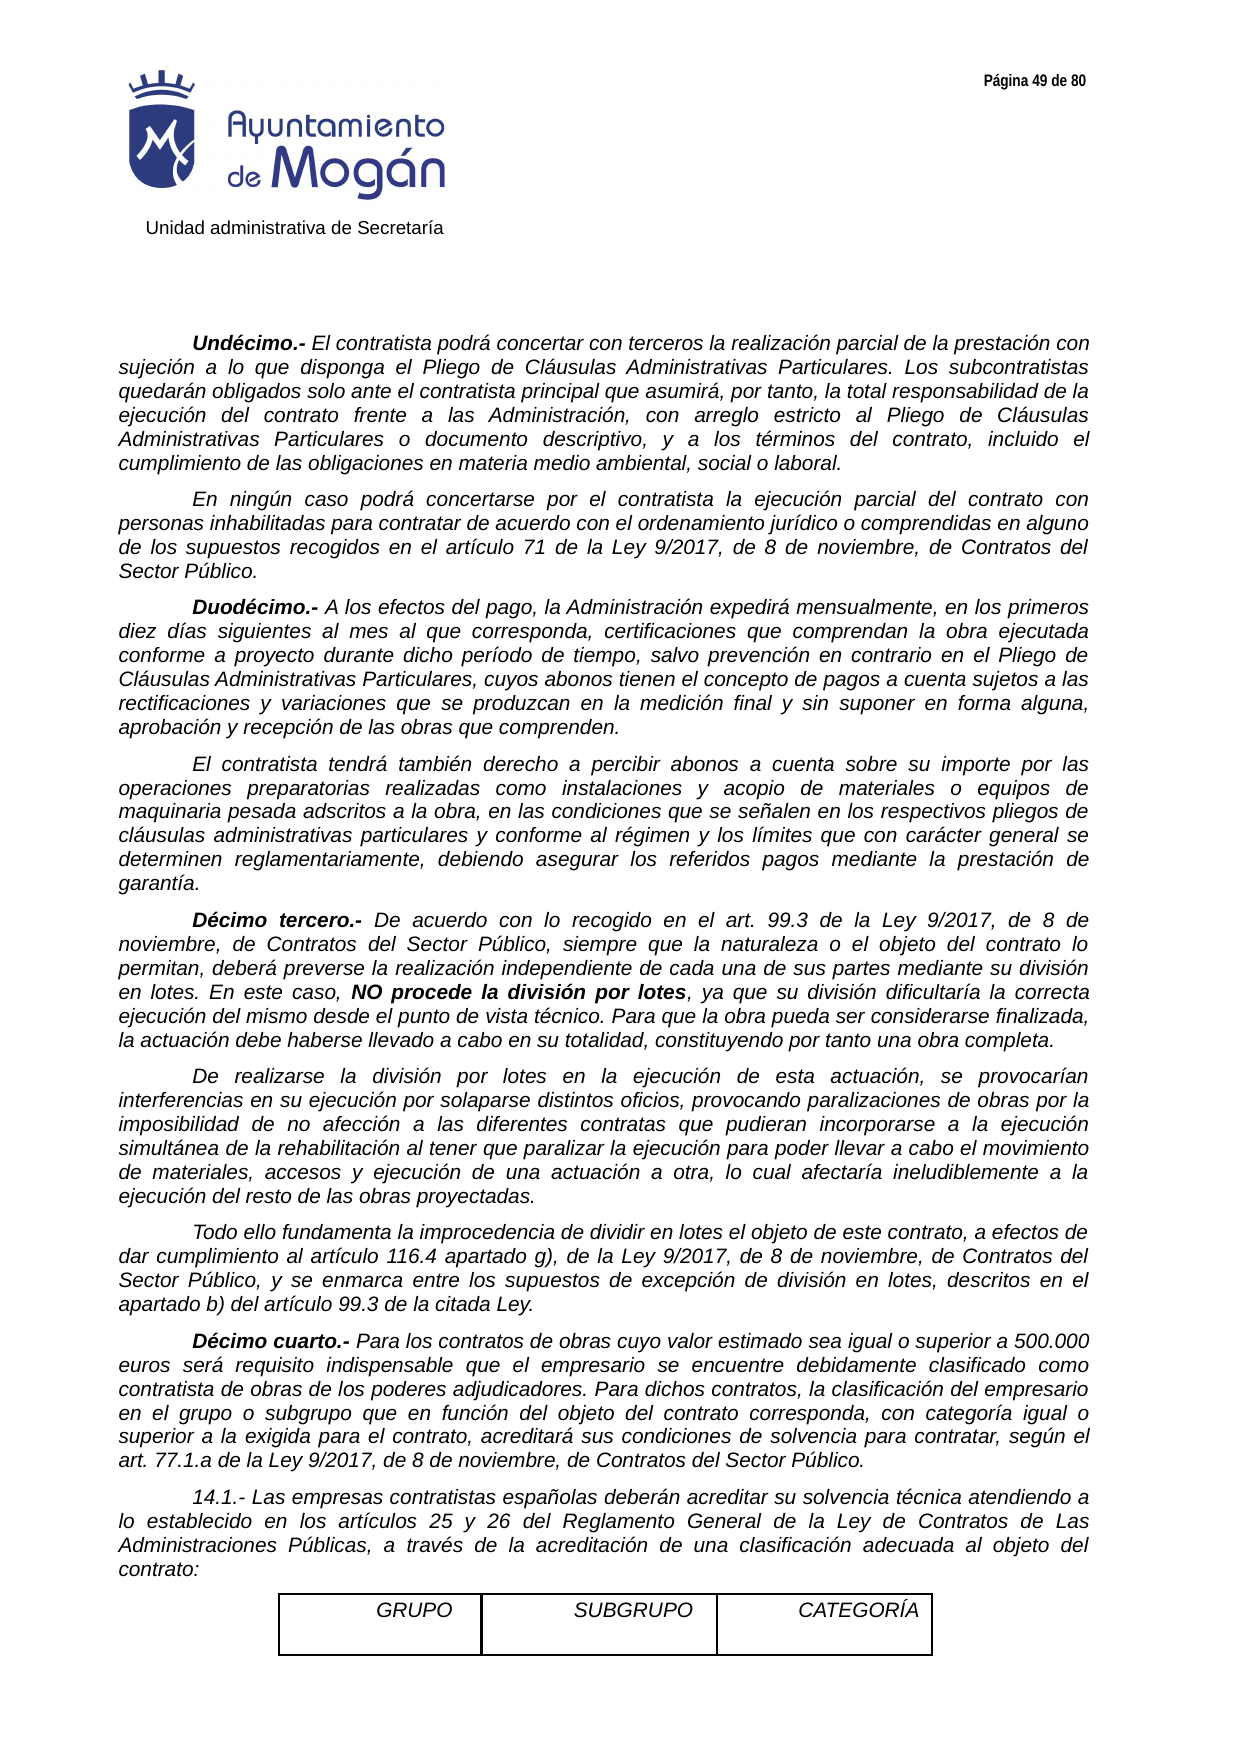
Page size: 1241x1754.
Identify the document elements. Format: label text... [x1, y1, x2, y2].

text 14.1.- Las empresas contratistas españolas deberán acreditar su solvencia técnica atendiendo a lo establecido en los artículos 25 y 26 del Reglamento General de la Ley de Contratos de Las Administraciones Públicas, a través de la acreditación de una clasificación adecuada al objeto del contrato: [118, 1485, 1092, 1581]
text Todo ello fundamenta la improcedencia de dividir en lotes el objeto de este contrato, a efectos de dar cumplimiento al artículo 116.4 apartado g), de la Ley 9/2017, de 8 de noviembre, de Contratos del Sector Público, y se enmarca entre los supuestos de excepción de división en lotes, descritos en el apartado b) del artículo 99.3 de la citada Ley. [118, 1220, 1092, 1316]
text El contratista tendrá también derecho a percibir abonos a cuenta sobre su importe por las operaciones preparatorias realizadas como instalaciones y acopio de materiales o equipos de maquinaria pesada adscritos a la obra, en las condiciones que se señalen en los respectivos pliegos de cláusulas administrativas particulares y conforme al régimen y los límites que con carácter general se determinen reglamentariamente, debiendo asegurar los referidos pagos mediante la prestación de garantía. [118, 751, 1092, 895]
text Duodécimo.- A los efectos del pago, la Administración expedirá mensualmente, en los primeros diez días siguientes al mes al que corresponda, certificaciones que comprendan la obra ejecutada conforme a proyecto durante dicho período de tiempo, salvo prevención en contrario en el Pliego de Cláusulas Administrativas Particulares, cuyos abonos tienen el concepto de pagos a cuenta sujetos a las rectificaciones y variaciones que se produzcan en la medición final y sin suponer en forma alguna, aprobación y recepción de las obras que comprenden. [118, 595, 1092, 739]
picture [128, 70, 445, 206]
table_header SUBGRUPO [483, 1595, 716, 1654]
text Décimo cuarto.- Para los contratos de obras cuyo valor estimado sea igual o superior a 500.000 euros será requisito indispensable que el empresario se encuentre debidamente clasificado como contratista de obras de los poderes adjudicadores. Para dichos contratos, la clasificación del empresario en el grupo o subgrupo que en función del objeto del contrato corresponda, con categoría igual o superior a la exigida para el contrato, acreditará sus condiciones de solvencia para contratar, según el art. 77.1.a de la Ley 9/2017, de 8 de noviembre, de Contratos del Sector Público. [118, 1328, 1092, 1472]
table_header GRUPO [280, 1595, 480, 1654]
text Décimo tercero.- De acuerdo con lo recogido en el art. 99.3 de la Ley 9/2017, de 8 de noviembre, de Contratos del Sector Público, siempre que la naturaleza o el objeto del contrato lo permitan, deberá preverse la realización independiente de cada una de sus partes mediante su división en lotes. En este caso, NO procede la división por lotes, ya que su división dificultaría la correcta ejecución del mismo desde el punto de vista técnico. Para que la obra pueda ser considerarse finalizada, la actuación debe haberse llevado a cabo en su totalidad, constituyendo por tanto una obra completa. [118, 908, 1092, 1051]
text De realizarse la división por lotes en la ejecución de esta actuación, se provocarían interferencias en su ejecución por solaparse distintos oficios, provocando paralizaciones de obras por la imposibilidad de no afección a las diferentes contratas que pudieran incorporarse a la ejecución simultánea de la rehabilitación al tener que paralizar la ejecución para poder llevar a cabo el movimiento de materiales, accesos y ejecución de una actuación a otra, lo cual afectaría ineludiblemente a la ejecución del resto de las obras proyectadas. [118, 1064, 1092, 1208]
text En ningún caso podrá concertarse por el contratista la ejecución parcial del contrato con personas inhabilitadas para contratar de acuerdo con el ordenamiento jurídico o comprendidas en alguno de los supuestos recogidos en el artículo 71 de la Ley 9/2017, de 8 de noviembre, de Contratos del Sector Público. [118, 487, 1092, 583]
text Undécimo.- El contratista podrá concertar con terceros la realización parcial de la prestación con sujeción a lo que disponga el Pliego de Cláusulas Administrativas Particulares. Los subcontratistas quedarán obligados solo ante el contratista principal que asumirá, por tanto, la total responsabilidad de la ejecución del contrato frente a las Administración, con arreglo estricto al Pliego de Cláusulas Administrativas Particulares o documento descriptivo, y a los términos del contrato, incluido el cumplimiento de las obligaciones en materia medio ambiental, social o laboral. [118, 331, 1092, 474]
table_header CATEGORÍA [718, 1595, 931, 1654]
